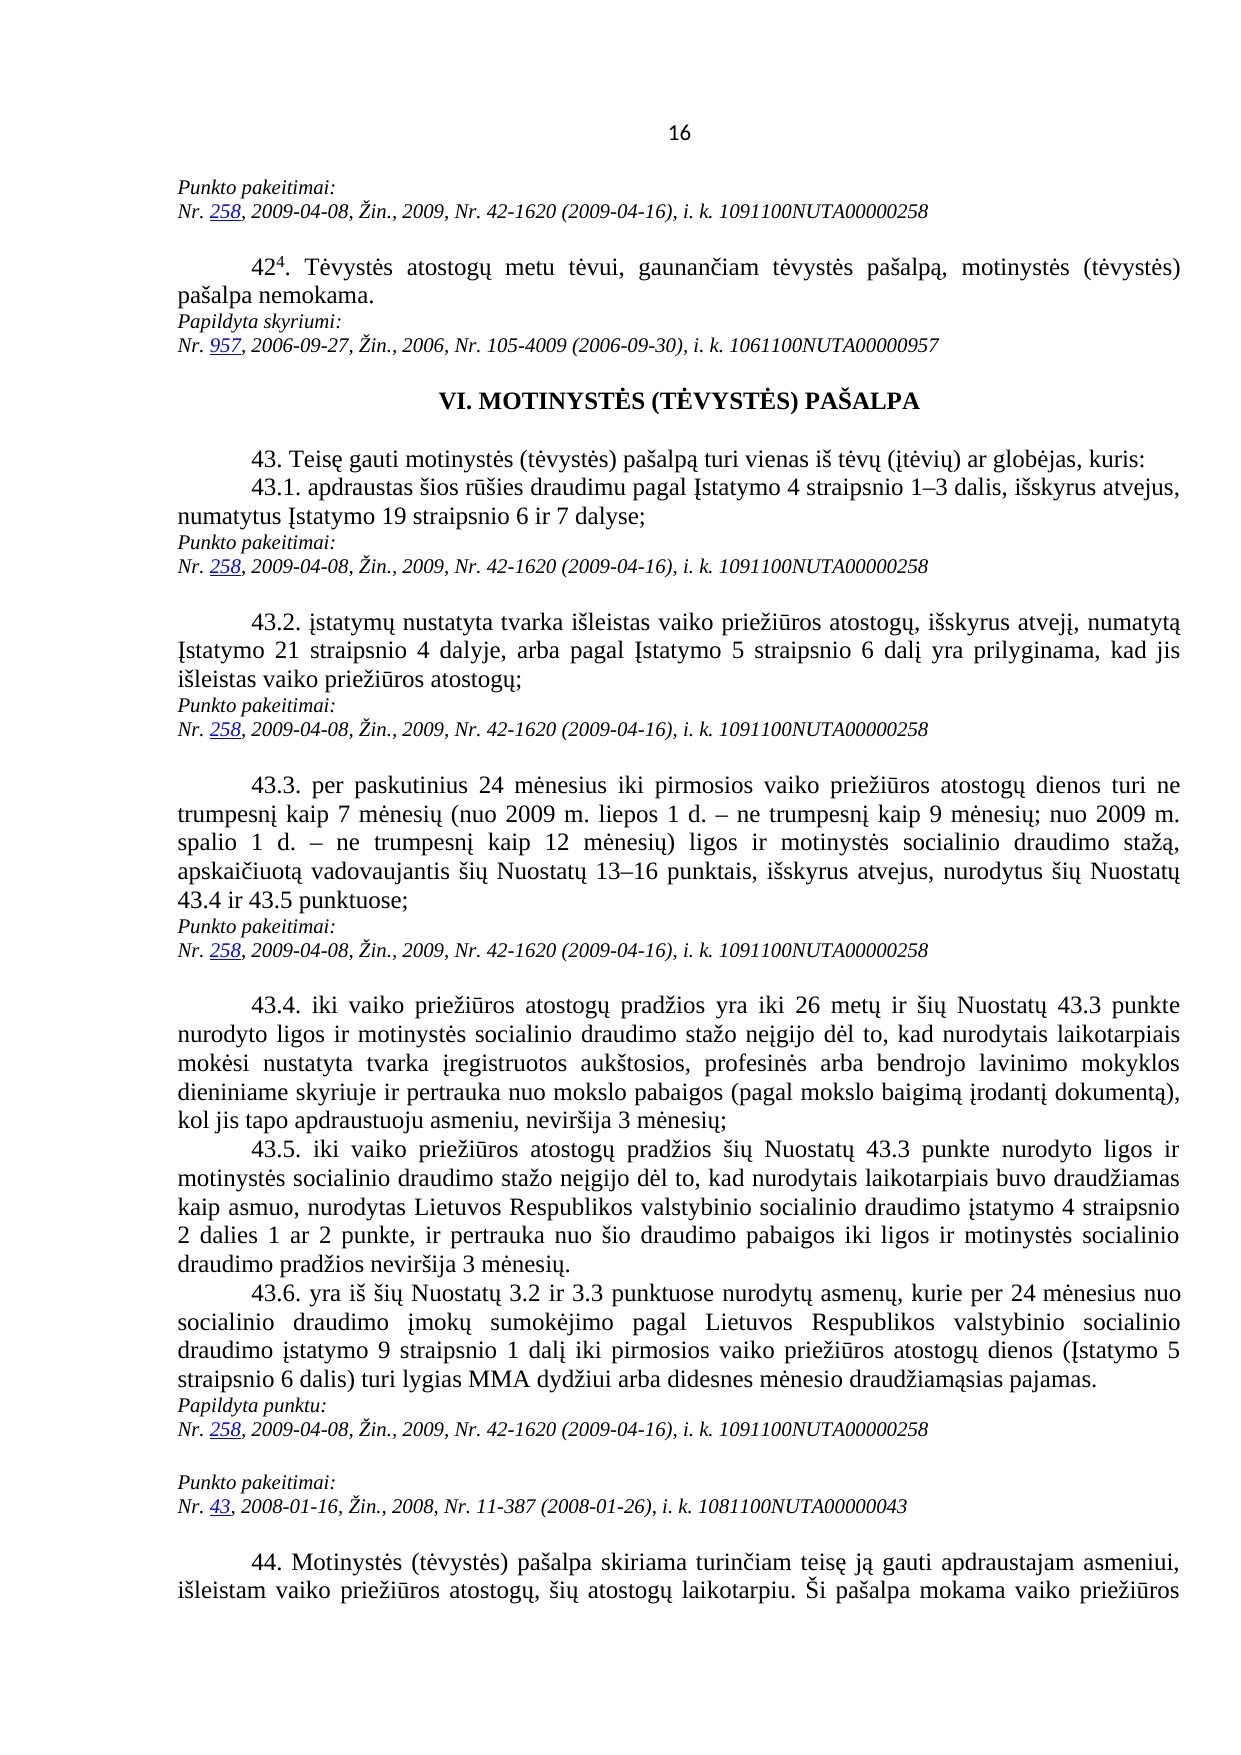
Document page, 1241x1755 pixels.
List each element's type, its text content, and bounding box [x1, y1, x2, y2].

text Punkto pakeitimai: [177, 693, 1181, 717]
text 424. Tėvystės atostogų metu tėvui, gaunančiam tėvystės pašalpą, motinystės (tėvystės) pašalpa nemokama. [177, 252, 1181, 309]
text 43.6. yra iš šių Nuostatų 3.2 ir 3.3 punktuose nurodytų asmenų, kurie per 24 mėnesius nuo socialinio draudimo įmokų sumokėjimo pagal Lietuvos Respublikos valstybinio socialinio draudimo įstatymo 9 straipsnio 1 dalį iki pirmosios vaiko priežiūros atostogų dienos (Įstatymo 5 straipsnio 6 dalis) turi lygias MMA dydžiui arba didesnes mėnesio draudžiamąsias pajamas. [177, 1278, 1181, 1393]
text 43.5. iki vaiko priežiūros atostogų pradžios šių Nuostatų 43.3 punkte nurodyto ligos ir motinystės socialinio draudimo stažo neįgijo dėl to, kad nurodytais laikotarpiais buvo draudžiamas kaip asmuo, nurodytas Lietuvos Respublikos valstybinio socialinio draudimo įstatymo 4 straipsnio 2 dalies 1 ar 2 punkte, ir pertrauka nuo šio draudimo pabaigos iki ligos ir motinystės socialinio draudimo pradžios neviršija 3 mėnesių. [177, 1134, 1181, 1278]
text Nr. 258, 2009-04-08, Žin., 2009, Nr. 42-1620 (2009-04-16), i. k. 1091100NUTA00000258 [177, 1417, 1181, 1441]
text 43.4. iki vaiko priežiūros atostogų pradžios yra iki 26 metų ir šių Nuostatų 43.3 punkte nurodyto ligos ir motinystės socialinio draudimo stažo neįgijo dėl to, kad nurodytais laikotarpiais mokėsi nustatyta tvarka įregistruotos aukštosios, profesinės arba bendrojo lavinimo mokyklos dieniniame skyriuje ir pertrauka nuo mokslo pabaigos (pagal mokslo baigimą įrodantį dokumentą), kol jis tapo apdraustuoju asmeniu, neviršija 3 mėnesių; [177, 991, 1181, 1134]
text 43.3. per paskutinius 24 mėnesius iki pirmosios vaiko priežiūros atostogų dienos turi ne trumpesnį kaip 7 mėnesių (nuo 2009 m. liepos 1 d. – ne trumpesnį kaip 9 mėnesių; nuo 2009 m. spalio 1 d. – ne trumpesnį kaip 12 mėnesių) ligos ir motinystės socialinio draudimo stažą, apskaičiuotą vadovaujantis šių Nuostatų 13–16 punktais, išskyrus atvejus, nurodytus šių Nuostatų 43.4 ir 43.5 punktuose; [177, 770, 1181, 914]
text Nr. 258, 2009-04-08, Žin., 2009, Nr. 42-1620 (2009-04-16), i. k. 1091100NUTA00000258 [177, 199, 1181, 223]
text Nr. 957, 2006-09-27, Žin., 2006, Nr. 105-4009 (2006-09-30), i. k. 1061100NUTA00000957 [177, 333, 1181, 357]
subtitle VI. MOTINYSTĖS (TĖVYSTĖS) PAŠALPA [177, 386, 1181, 415]
text 43.1. apdraustas šios rūšies draudimu pagal Įstatymo 4 straipsnio 1–3 dalis, išskyrus atvejus, numatytus Įstatymo 19 straipsnio 6 ir 7 dalyse; [177, 472, 1181, 530]
text Punkto pakeitimai: [177, 1470, 1181, 1494]
text Punkto pakeitimai: [177, 175, 1181, 199]
text 43.2. įstatymų nustatyta tvarka išleistas vaiko priežiūros atostogų, išskyrus atvejį, numatytą Įstatymo 21 straipsnio 4 dalyje, arba pagal Įstatymo 5 straipsnio 6 dalį yra prilyginama, kad jis išleistas vaiko priežiūros atostogų; [177, 607, 1181, 693]
text Punkto pakeitimai: [177, 530, 1181, 554]
text Papildyta skyriumi: [177, 309, 1181, 333]
text Nr. 43, 2008-01-16, Žin., 2008, Nr. 11-387 (2008-01-26), i. k. 1081100NUTA00000043 [177, 1494, 1181, 1518]
text 44. Motinystės (tėvystės) pašalpa skiriama turinčiam teisę ją gauti apdraustajam asmeniui, išleistam vaiko priežiūros atostogų, šių atostogų laikotarpiu. Ši pašalpa mokama vaiko priežiūros [177, 1547, 1181, 1604]
text Nr. 258, 2009-04-08, Žin., 2009, Nr. 42-1620 (2009-04-16), i. k. 1091100NUTA00000258 [177, 717, 1181, 741]
text Nr. 258, 2009-04-08, Žin., 2009, Nr. 42-1620 (2009-04-16), i. k. 1091100NUTA00000258 [177, 554, 1181, 578]
text Punkto pakeitimai: [177, 914, 1181, 938]
text 43. Teisę gauti motinystės (tėvystės) pašalpą turi vienas iš tėvų (įtėvių) ar globėjas, kuris: [177, 444, 1181, 472]
text Nr. 258, 2009-04-08, Žin., 2009, Nr. 42-1620 (2009-04-16), i. k. 1091100NUTA00000258 [177, 938, 1181, 962]
text Papildyta punktu: [177, 1393, 1181, 1417]
